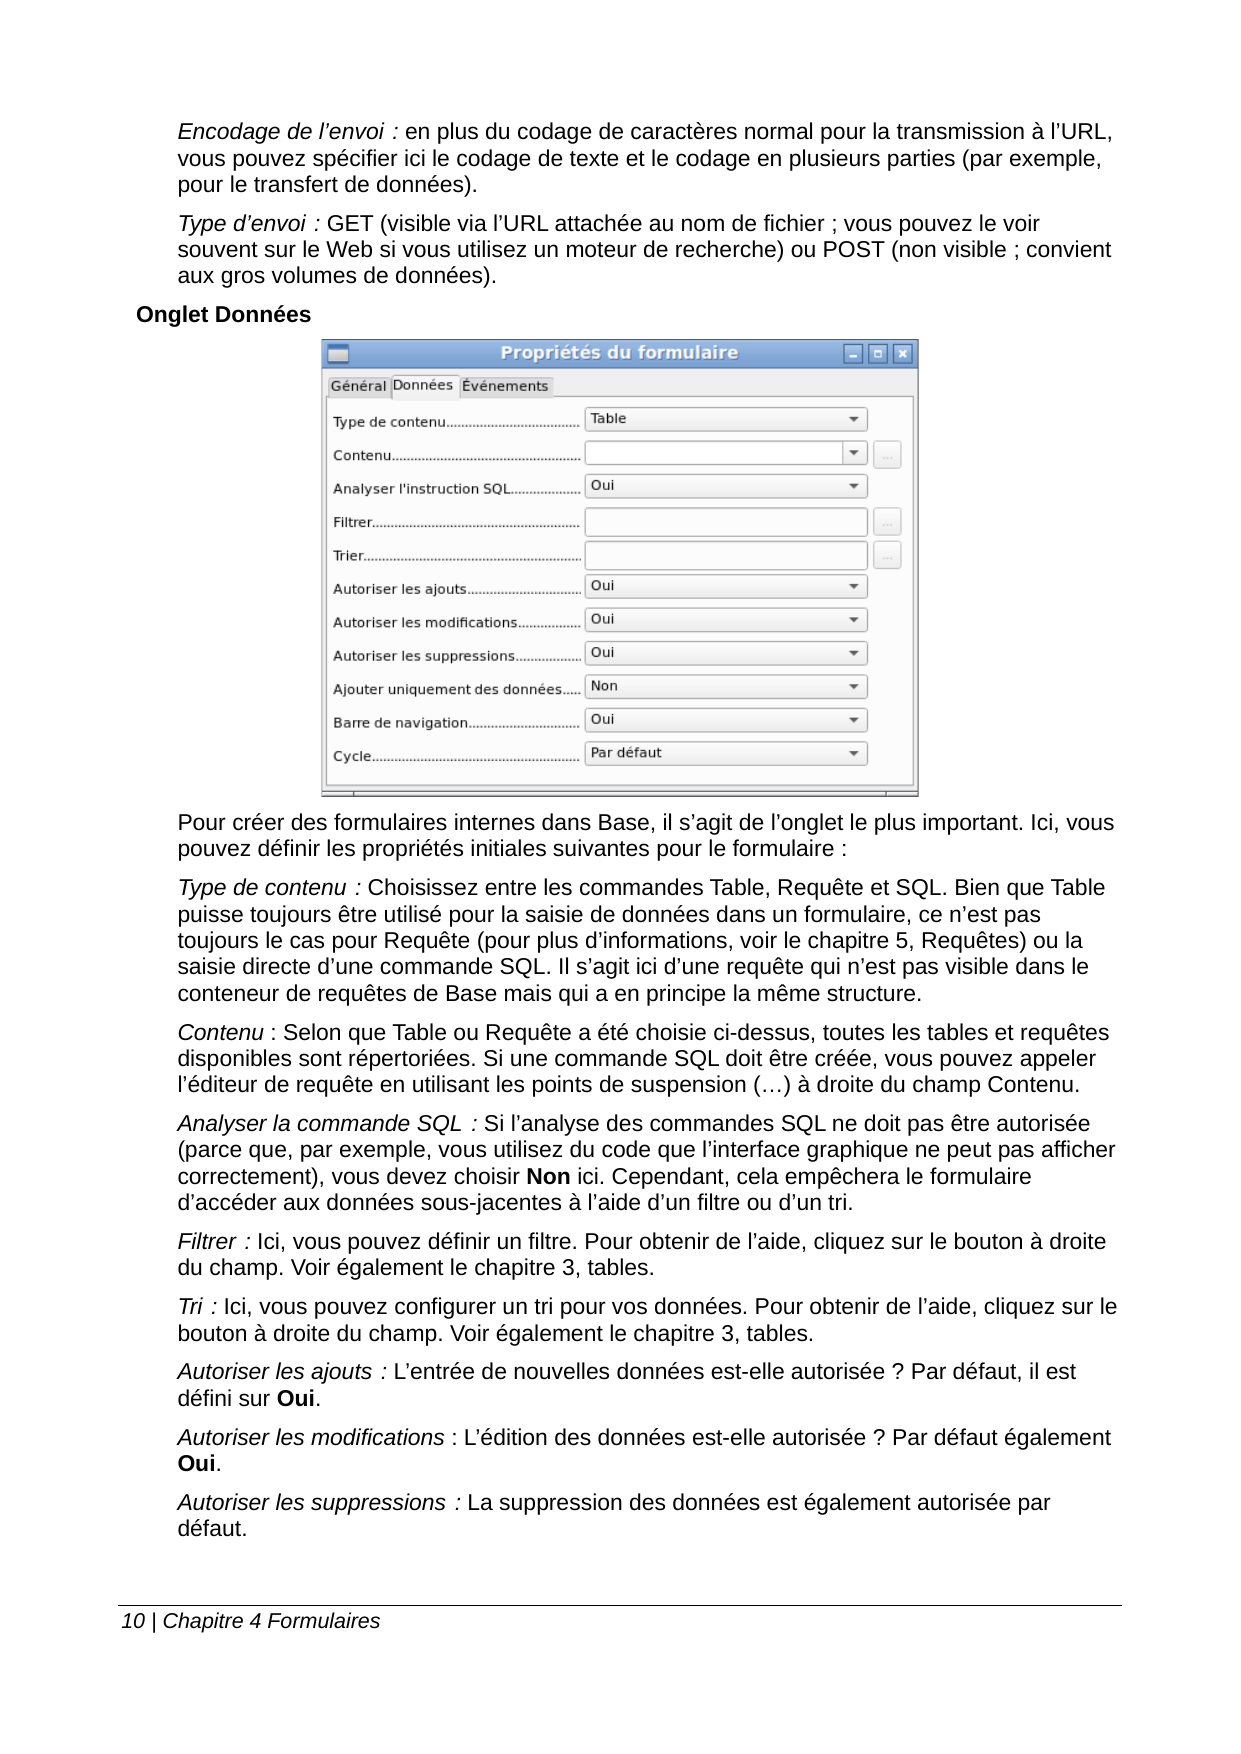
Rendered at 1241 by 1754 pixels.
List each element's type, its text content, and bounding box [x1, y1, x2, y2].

text Autoriser les suppressions : La suppression des données est également autorisée par défaut. [177, 1489, 1122, 1541]
text Tri : Ici, vous pouvez configurer un tri pour vos données. Pour obtenir de l’aide, cliquez sur le bouton à droite du champ. Voir également le chapitre 3, tables. [177, 1293, 1122, 1346]
text Filtrer : Ici, vous pouvez définir un filtre. Pour obtenir de l’aide, cliquez sur le bouton à droite du champ. Voir également le chapitre 3, tables. [177, 1228, 1122, 1281]
text Onglet Données [136, 301, 1122, 328]
text Autoriser les modifications : L’édition des données est-elle autorisée ? Par défaut également Oui. [177, 1423, 1122, 1476]
text Type d’envoi : GET (visible via l’URL attachée au nom de fichier ; vous pouvez le voir souvent sur le Web si vous utilisez un moteur de recherche) ou POST (non visible ; convient aux gros volumes de données). [177, 210, 1122, 289]
picture [321, 339, 919, 797]
text Encodage de l’envoi : en plus du codage de caractères normal pour la transmission à l’URL, vous pouvez spécifier ici le codage de texte et le codage en plusieurs parties (par exemple, pour le transfert de données). [177, 118, 1122, 197]
text Type de contenu : Choisissez entre les commandes Table, Requête et SQL. Bien que Table puisse toujours être utilisé pour la saisie de données dans un formulaire, ce n’est pas toujours le cas pour Requête (pour plus d’informations, voir le chapitre 5, Requêtes) ou la saisie directe d’une commande SQL. Il s’agit ici d’une requête qui n’est pas visible dans le conteneur de requêtes de Base mais qui a en principe la même structure. [177, 874, 1122, 1006]
text Pour créer des formulaires internes dans Base, il s’agit de l’onglet le plus important. Ici, vous pouvez définir les propriétés initiales suivantes pour le formulaire : [177, 809, 1122, 862]
text Analyser la commande SQL : Si l’analyse des commandes SQL ne doit pas être autorisée (parce que, par exemple, vous utilisez du code que l’interface graphique ne peut pas afficher correctement), vous devez choisir Non ici. Cependant, cela empêchera le formulaire d’accéder aux données sous-jacentes à l’aide d’un filtre ou d’un tri. [177, 1110, 1122, 1215]
text Autoriser les ajouts : L’entrée de nouvelles données est-elle autorisée ? Par défaut, il est défini sur Oui. [177, 1358, 1122, 1411]
text Contenu : Selon que Table ou Requête a été choisie ci-dessus, toutes les tables et requêtes disponibles sont répertoriées. Si une commande SQL doit être créée, vous pouvez appeler l’éditeur de requête en utilisant les points de suspension (…) à droite du champ Contenu. [177, 1018, 1122, 1097]
